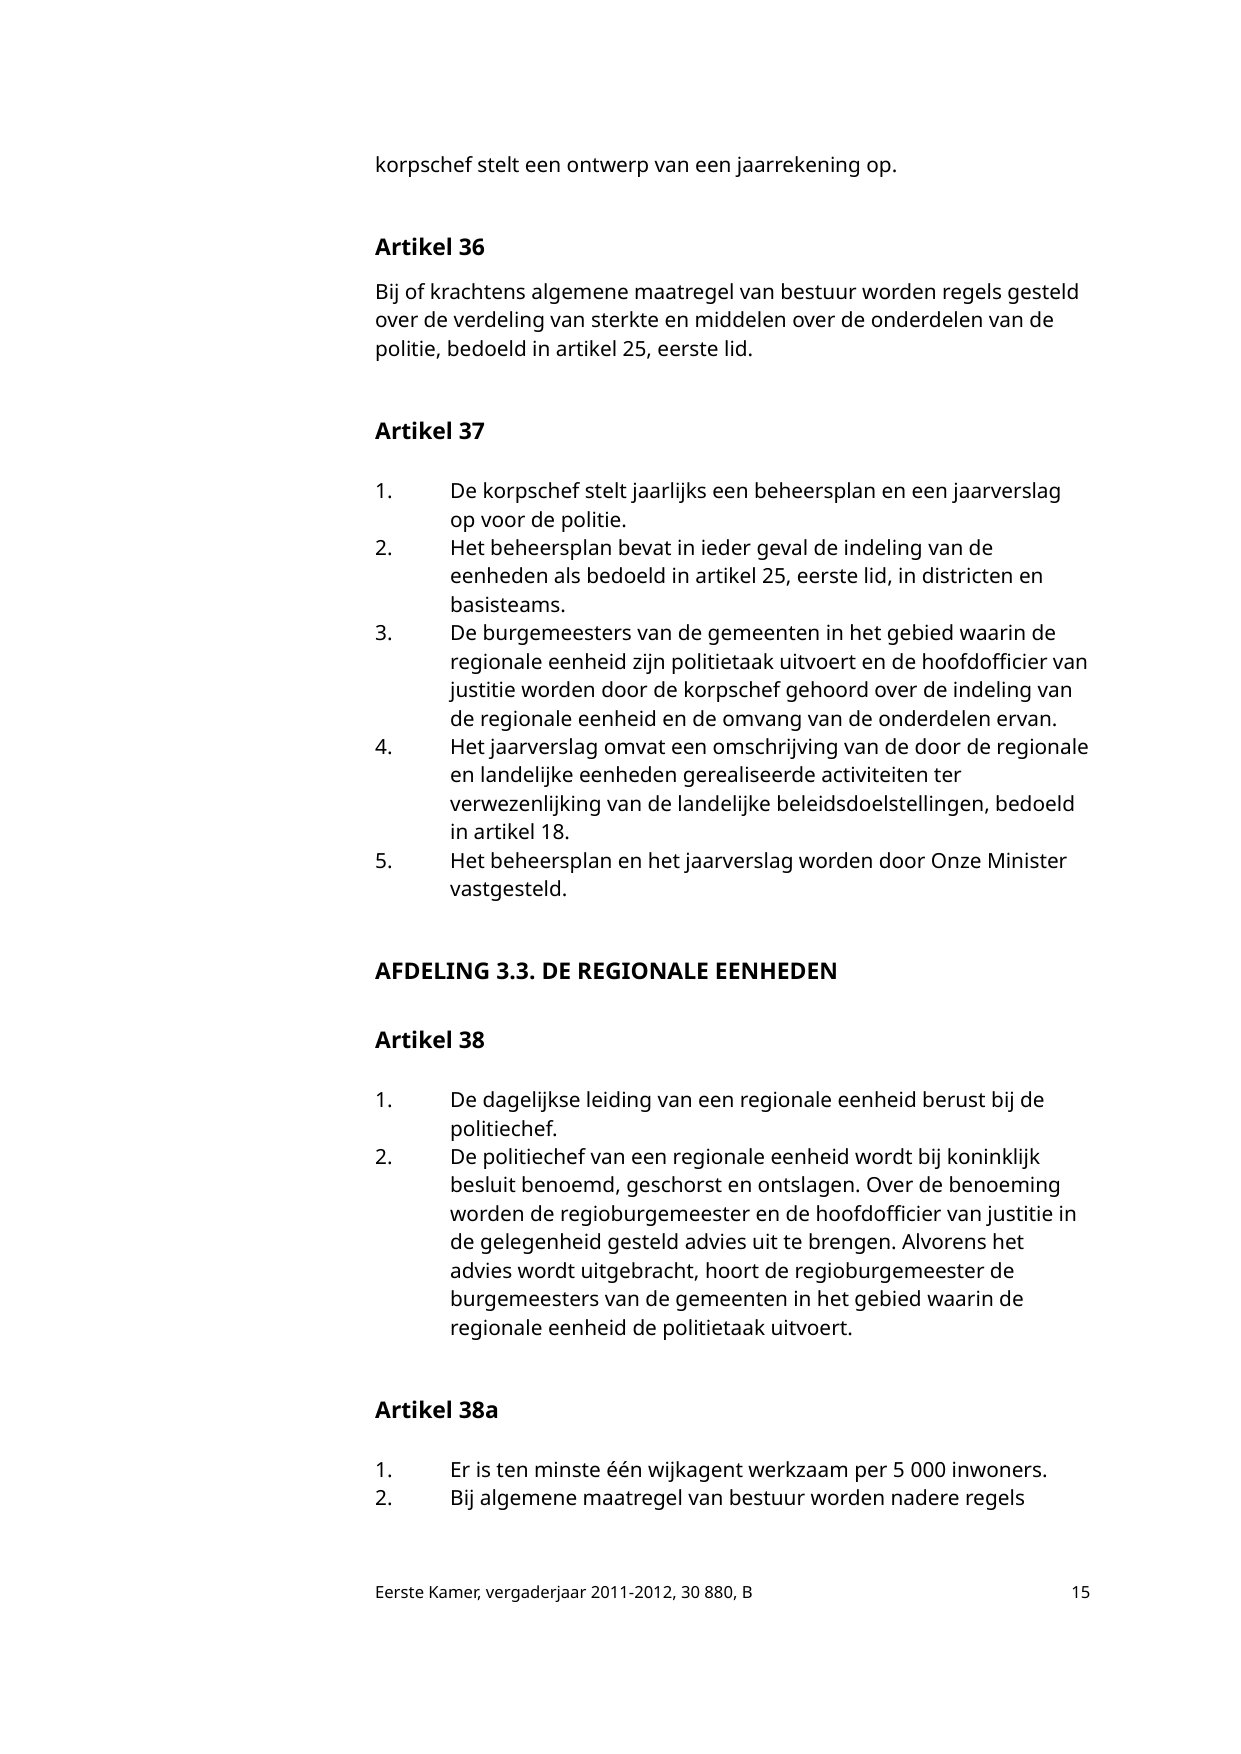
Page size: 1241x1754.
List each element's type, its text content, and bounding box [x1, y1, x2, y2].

list De korpschef stelt jaarlijks een beheersplan en een jaarverslag op voor de politie. [375, 476, 1090, 533]
subtitle Artikel 38a [375, 1394, 1090, 1425]
list Het jaarverslag omvat een omschrijving van de door de regionale en landelijke eenheden gerealiseerde activiteiten ter verwezenlijking van de landelijke beleidsdoelstellingen, bedoeld in artikel 18. [375, 732, 1090, 846]
list Bij algemene maatregel van bestuur worden nadere regels [375, 1483, 1090, 1512]
text Bij of krachtens algemene maatregel van bestuur worden regels gesteld over de verdeling van sterkte en middelen over de onderdelen van de politie, bedoeld in artikel 25, eerste lid. [375, 277, 1090, 362]
subtitle Artikel 38 [375, 1024, 1090, 1055]
list Het beheersplan en het jaarverslag worden door Onze Minister vastgesteld. [375, 846, 1090, 903]
list De dagelijkse leiding van een regionale eenheid berust bij de politiechef. [375, 1085, 1090, 1142]
subtitle Artikel 36 [375, 231, 1090, 262]
text korpschef stelt een ontwerp van een jaarrekening op. [375, 150, 1090, 178]
subtitle AFDELING 3.3. DE REGIONALE EENHEDEN [375, 955, 1090, 987]
list Het beheersplan bevat in ieder geval de indeling van de eenheden als bedoeld in artikel 25, eerste lid, in districten en basisteams. [375, 533, 1090, 618]
list De politiechef van een regionale eenheid wordt bij koninklijk besluit benoemd, geschorst en ontslagen. Over de benoeming worden de regioburgemeester en de hoofdofficier van justitie in de gelegenheid gesteld advies uit te brengen. Alvorens het advies wordt uitgebracht, hoort de regioburgemeester de burgemeesters van de gemeenten in het gebied waarin de regionale eenheid de politietaak uitvoert. [375, 1142, 1090, 1341]
list De burgemeesters van de gemeenten in het gebied waarin de regionale eenheid zijn politietaak uitvoert en de hoofdofficier van justitie worden door de korpschef gehoord over de indeling van de regionale eenheid en de omvang van de onderdelen ervan. [375, 618, 1090, 732]
list Er is ten minste één wijkagent werkzaam per 5 000 inwoners. [375, 1455, 1090, 1483]
subtitle Artikel 37 [375, 415, 1090, 446]
